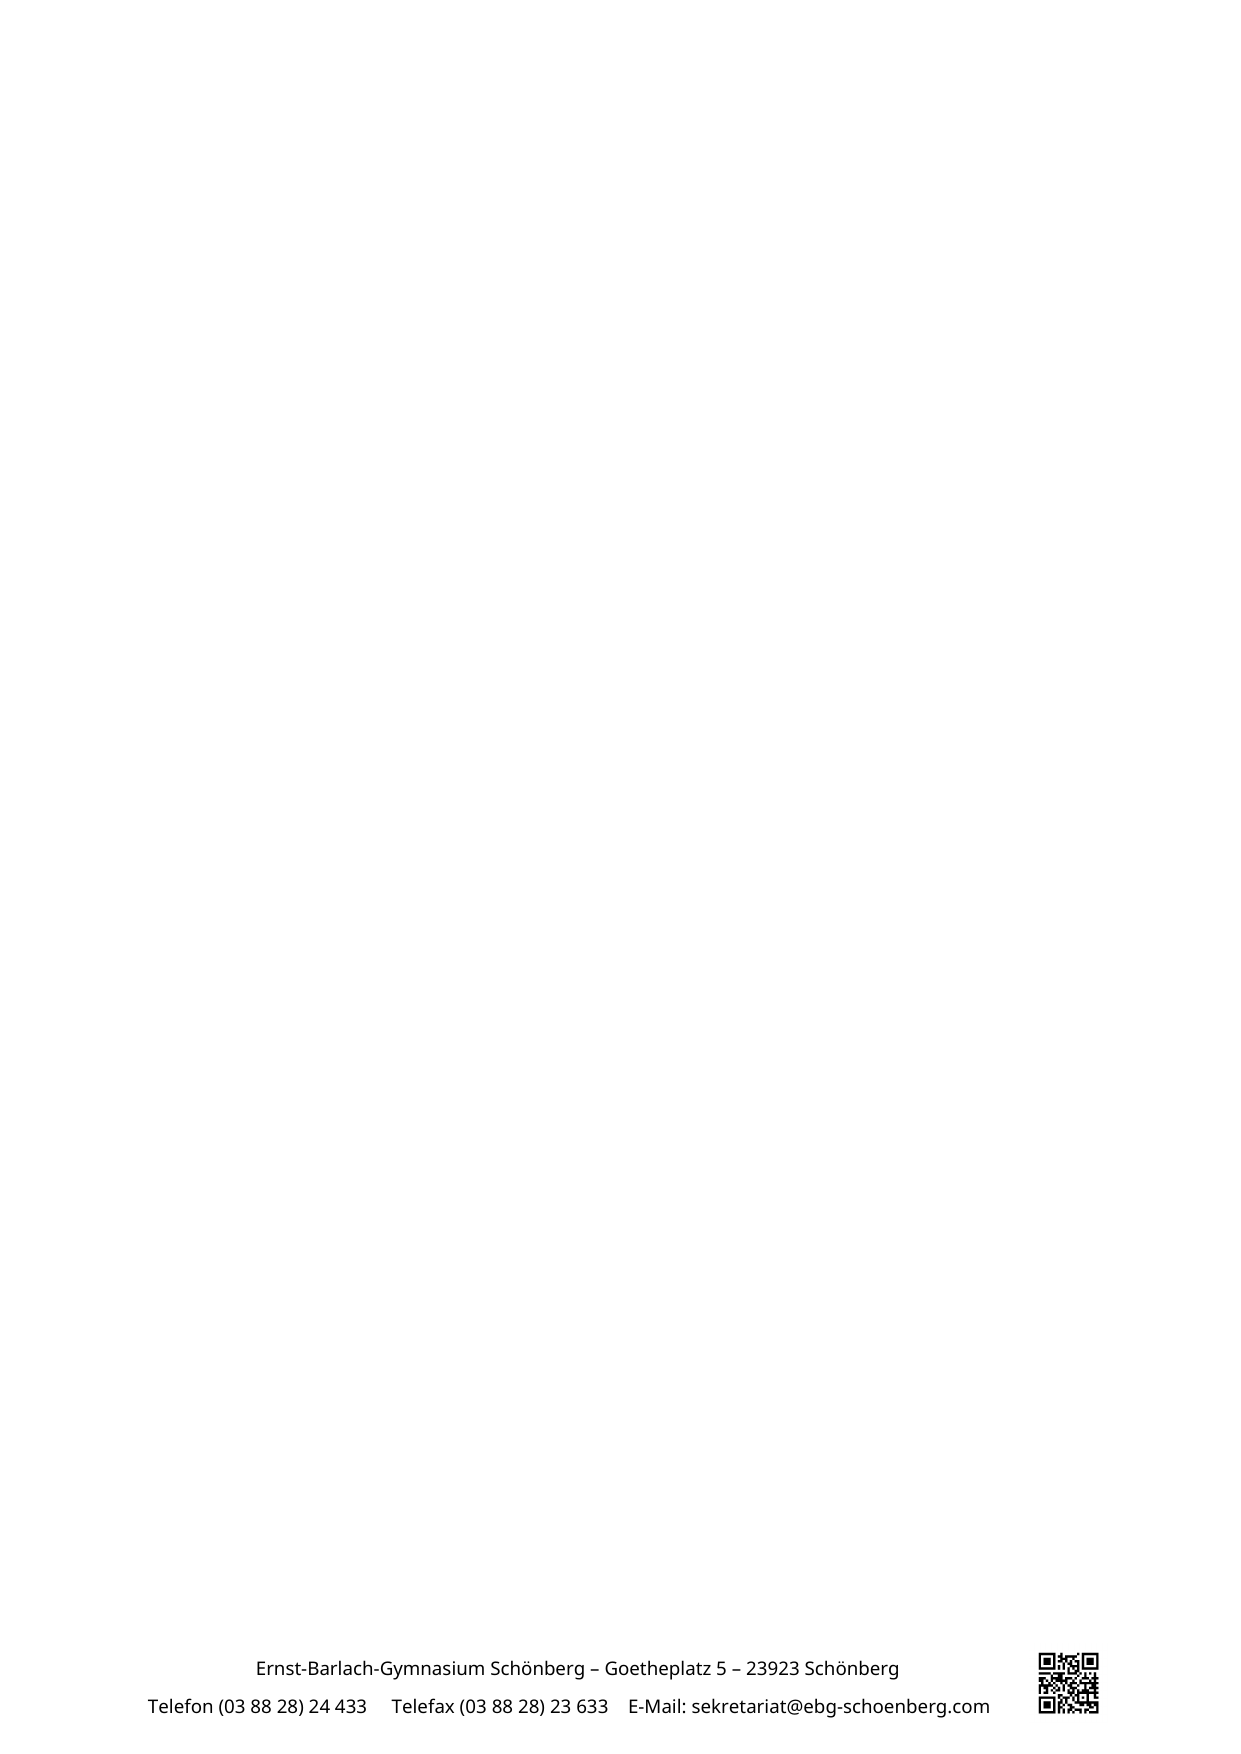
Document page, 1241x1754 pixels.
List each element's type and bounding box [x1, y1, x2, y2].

picture [1029, 1643, 1108, 1723]
